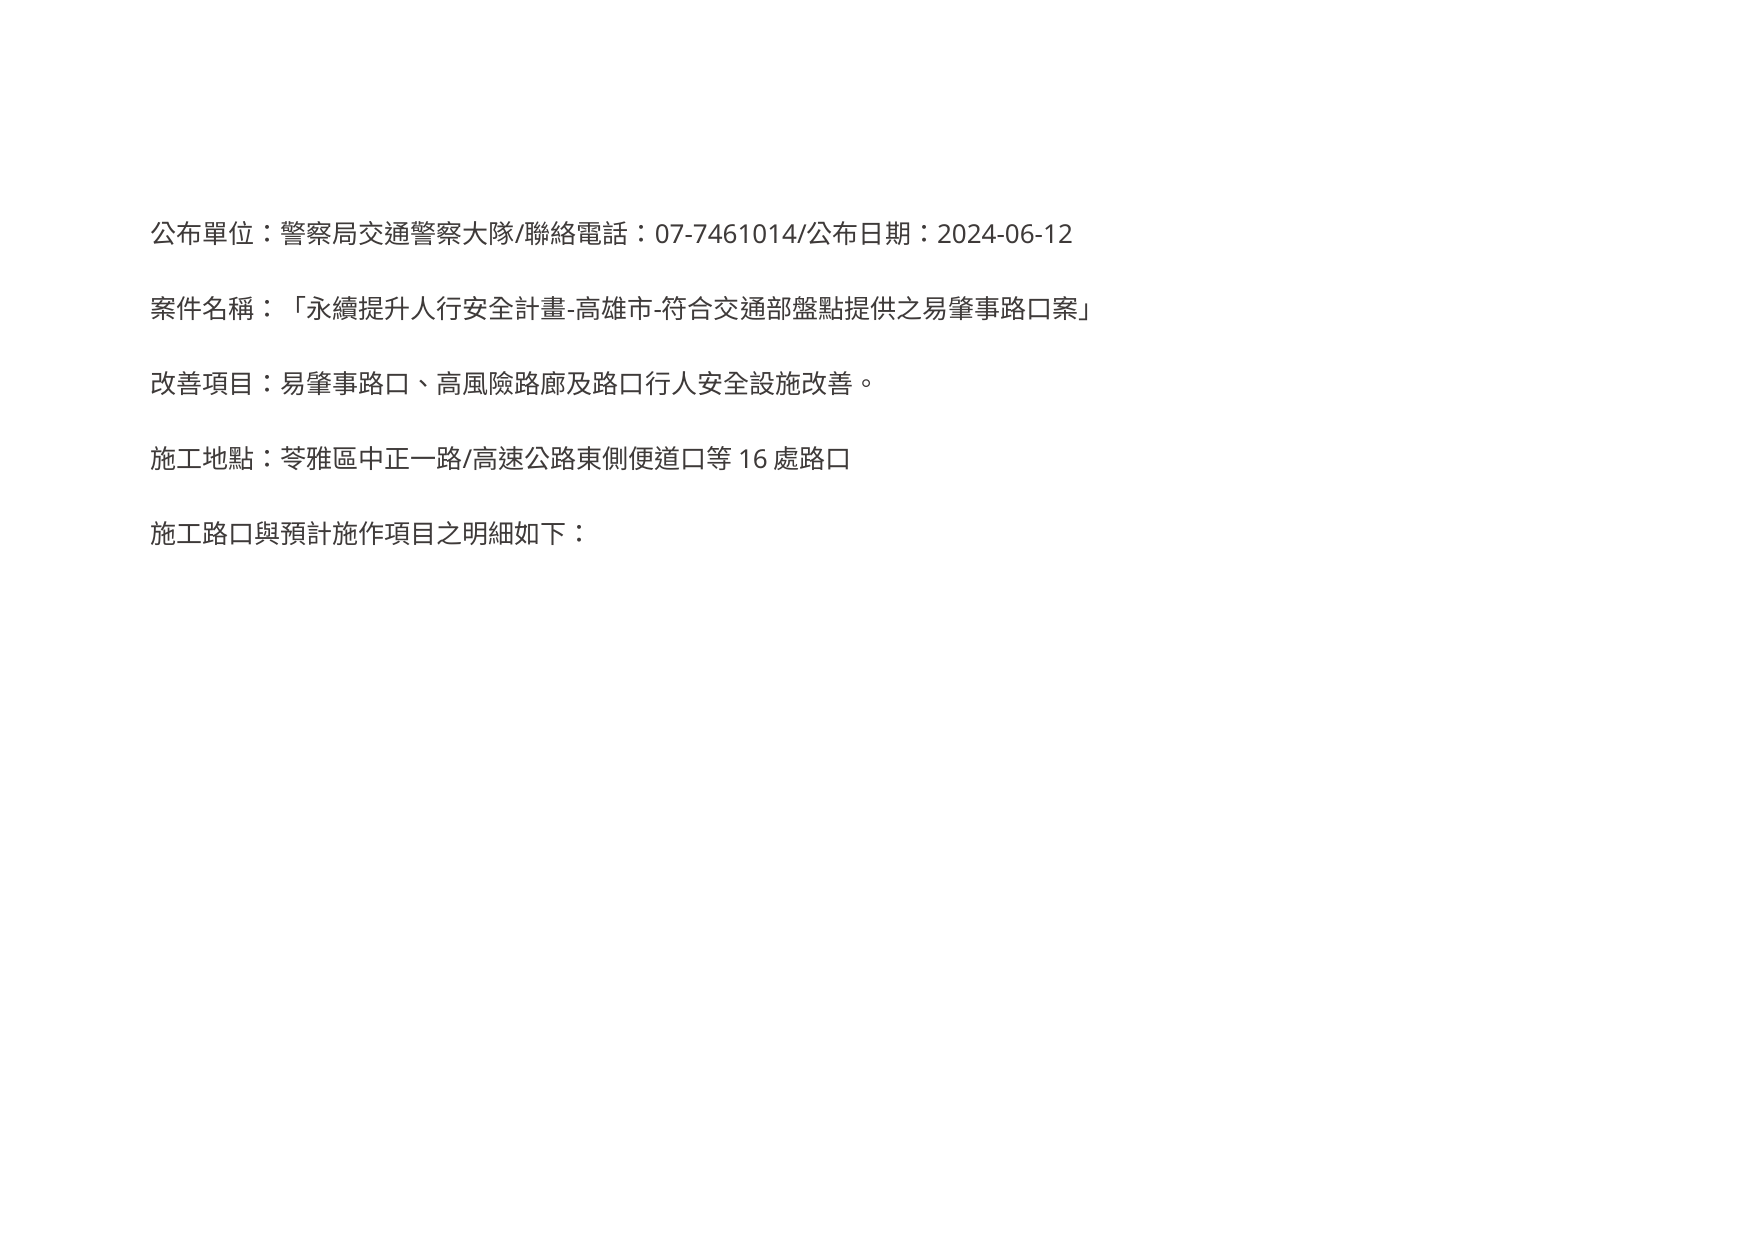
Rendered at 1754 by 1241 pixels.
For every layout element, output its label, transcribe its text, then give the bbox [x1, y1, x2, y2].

text 改善項目：易肇事路口、高風險路廊及路口行人安全設施改善。 [150, 339, 1604, 414]
text 公布單位：警察局交通警察大隊/聯絡電話：07-7461014/公布日期：2024-06-12 [150, 189, 1604, 264]
text 案件名稱：「永續提升人行安全計畫-高雄市-符合交通部盤點提供之易肇事路口案」 [150, 264, 1604, 339]
text 施工路口與預計施作項目之明細如下： [150, 489, 1604, 564]
text 施工地點：苓雅區中正一路/高速公路東側便道口等16處路口 [150, 414, 1604, 489]
